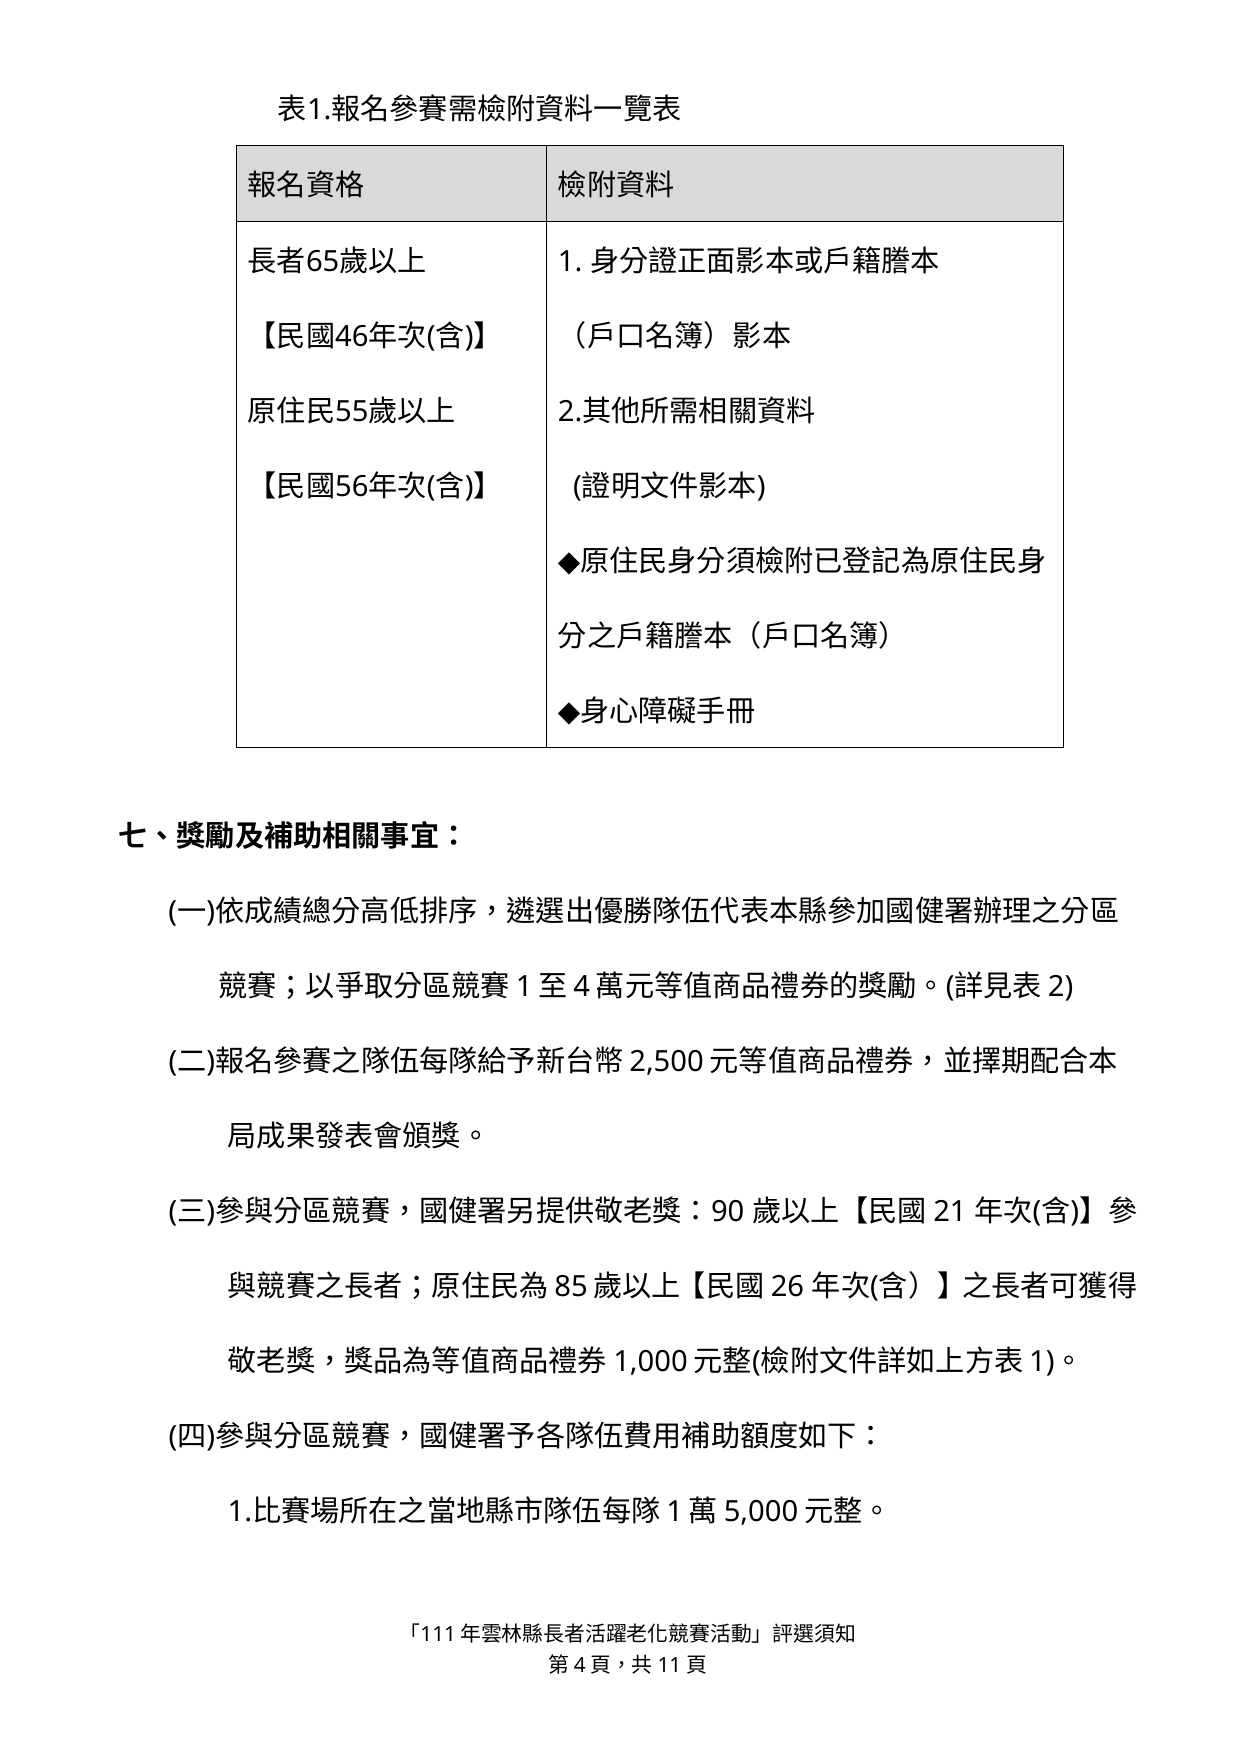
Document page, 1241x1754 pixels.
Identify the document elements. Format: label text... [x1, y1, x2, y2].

list 獎勵及補助相關事宜： [118, 796, 1137, 871]
table_cell 1. 身分證正面影本或戶籍謄本 （戶口名簿）影本 2.其他所需相關資料 (證明文件影本) ◆原住民身分須檢附已登記為原住民身分之戶籍謄本（戶口名簿） ◆身心障礙手冊 [547, 222, 1063, 747]
list 報名參賽之隊伍每隊給予新台幣2,500元等值商品禮券，並擇期配合本局成果發表會頒獎。 [168, 1021, 1137, 1171]
table_header 檢附資料 [547, 146, 1063, 221]
table_cell 長者65歲以上 【民國46年次(含)】 原住民55歲以上 【民國56年次(含)】 [237, 222, 546, 747]
text 1.比賽場所在之當地縣市隊伍每隊1萬5,000元整。 [227, 1471, 1137, 1546]
list 參與分區競賽，國健署予各隊伍費用補助額度如下： [168, 1396, 1137, 1471]
list 依成績總分高低排序，遴選出優勝隊伍代表本縣參加國健署辦理之分區競賽；以爭取分區競賽1至4萬元等值商品禮券的獎勵。(詳見表2) [168, 871, 1137, 1021]
list 參與分區競賽，國健署另提供敬老獎：90 歲以上【民國 21 年次(含)】參與競賽之長者；原住民為85歲以上【民國 26 年次(含）】之長者可獲得敬老獎，獎品為等值商品禮券 1,000元整(檢附文件詳如上方表1)。 [168, 1171, 1137, 1396]
text 表1.報名參賽需檢附資料一覽表 [278, 69, 1137, 144]
table_header 報名資格 [237, 146, 546, 221]
